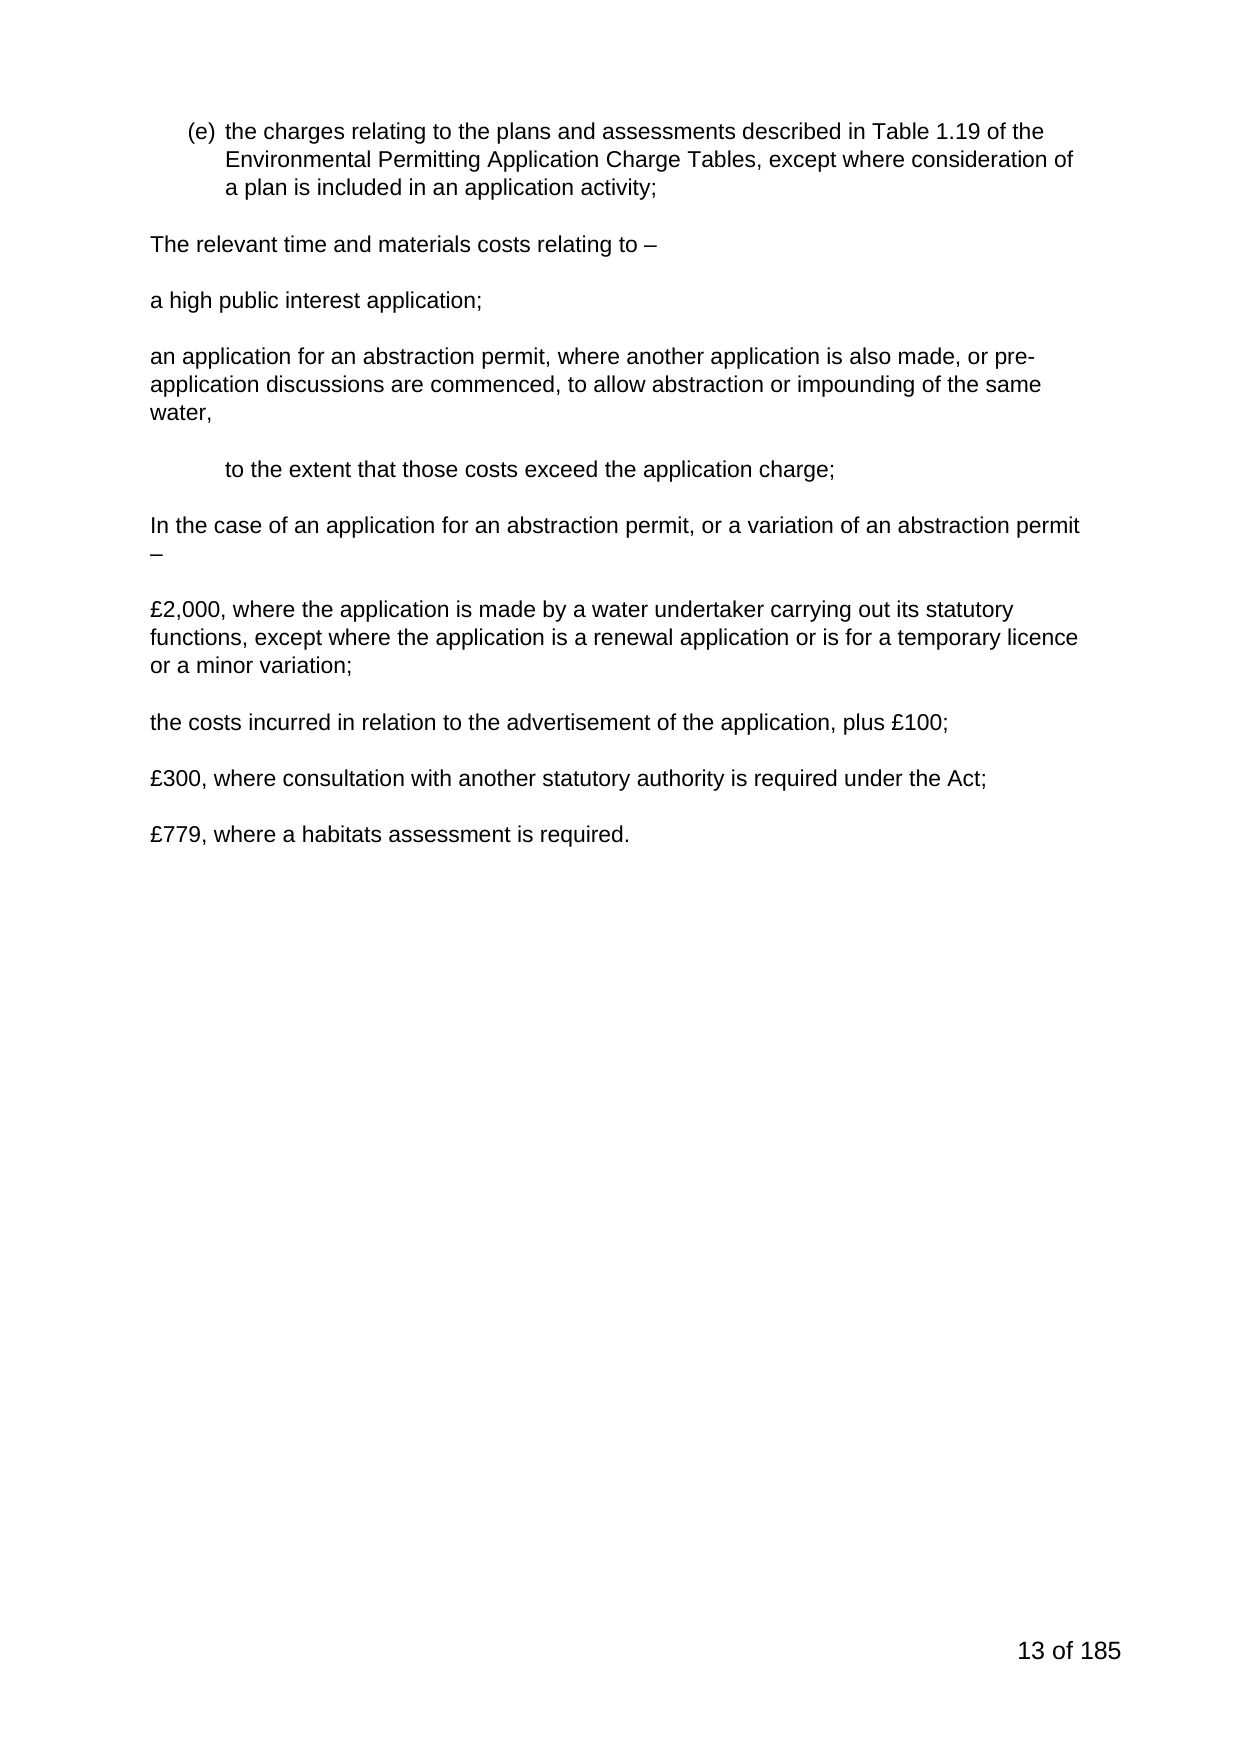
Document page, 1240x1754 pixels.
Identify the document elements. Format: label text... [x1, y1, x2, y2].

text £779, where a habitats assessment is required. [150, 821, 1089, 848]
text £2,000, where the application is made by a water undertaker carrying out its statutory functions, except where the application is a renewal application or is for a temporary licence or a minor variation; [150, 596, 1089, 679]
text an application for an abstraction permit, where another application is also made, or pre-application discussions are commenced, to allow abstraction or impounding of the same water, [150, 343, 1089, 426]
text In the case of an application for an abstraction permit, or a variation of an abstraction permit – [150, 512, 1089, 566]
text a high public interest application; [150, 287, 1089, 313]
text The relevant time and materials costs relating to – [150, 231, 1089, 257]
text £300, where consultation with another statutory authority is required under the Act; [150, 765, 1089, 791]
text to the extent that those costs exceed the application charge; [225, 456, 1089, 482]
list the charges relating to the plans and assessments described in Table 1.19 of the Environmental Permitting Application Charge Tables, except where consideration of a plan is included in an application activity; [187, 118, 1089, 201]
text the costs incurred in relation to the advertisement of the application, plus £100; [150, 709, 1089, 735]
